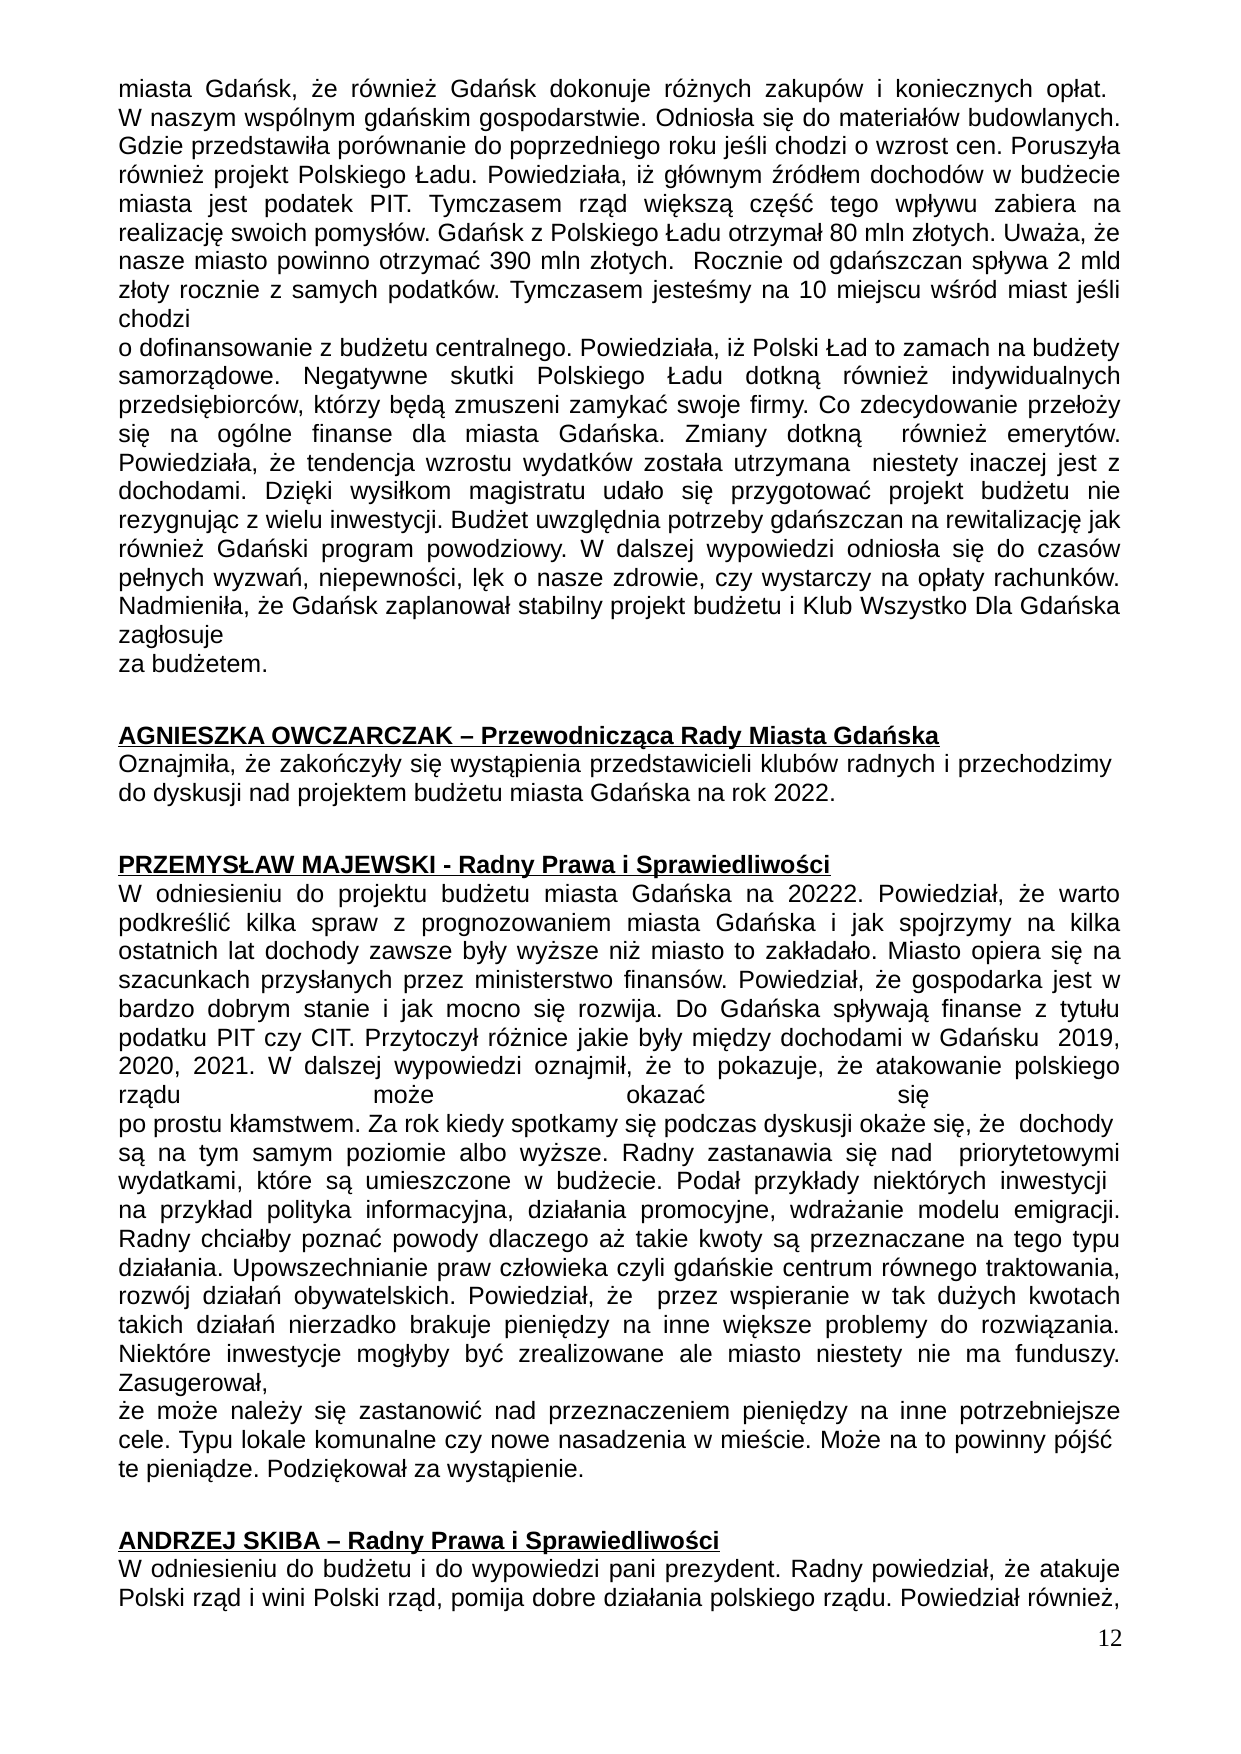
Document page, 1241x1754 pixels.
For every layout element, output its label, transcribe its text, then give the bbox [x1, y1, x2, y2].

text W odniesieniu do budżetu i do wypowiedzi pani prezydent. Radny powiedział, że atakuje Polski rząd i wini Polski rząd, pomija dobre działania polskiego rządu. Powiedział również, [118, 1554, 1122, 1612]
text W odniesieniu do projektu budżetu miasta Gdańska na 20222. Powiedział, że warto podkreślić kilka spraw z prognozowaniem miasta Gdańska i jak spojrzymy na kilka ostatnich lat dochody zawsze były wyższe niż miasto to zakładało. Miasto opiera się na szacunkach przysłanych przez ministerstwo finansów. Powiedział, że gospodarka jest w bardzo dobrym stanie i jak mocno się rozwija. Do Gdańska spływają finanse z tytułu podatku PIT czy CIT. Przytoczył różnice jakie były między dochodami w Gdańsku 2019, 2020, 2021. W dalszej wypowiedzi oznajmił, że to pokazuje, że atakowanie polskiego rządu może okazać się po prostu kłamstwem. Za rok kiedy spotkamy się podczas dyskusji okaże się, że dochody są na tym samym poziomie albo wyższe. Radny zastanawia się nad priorytetowymi wydatkami, które są umieszczone w budżecie. Podał przykłady niektórych inwestycji na przykład polityka informacyjna, działania promocyjne, wdrażanie modelu emigracji. Radny chciałby poznać powody dlaczego aż takie kwoty są przeznaczane na tego typu działania. Upowszechnianie praw człowieka czyli gdańskie centrum równego traktowania, rozwój działań obywatelskich. Powiedział, że przez wspieranie w tak dużych kwotach takich działań nierzadko brakuje pieniędzy na inne większe problemy do rozwiązania. Niektóre inwestycje mogłyby być zrealizowane ale miasto niestety nie ma funduszy. Zasugerował, że może należy się zastanowić nad przeznaczeniem pieniędzy na inne potrzebniejsze cele. Typu lokale komunalne czy nowe nasadzenia w mieście. Może na to powinny pójść te pieniądze. Podziękował za wystąpienie. [118, 879, 1122, 1482]
text miasta Gdańsk, że również Gdańsk dokonuje różnych zakupów i koniecznych opłat. W naszym wspólnym gdańskim gospodarstwie. Odniosła się do materiałów budowlanych. Gdzie przedstawiła porównanie do poprzedniego roku jeśli chodzi o wzrost cen. Poruszyła również projekt Polskiego Ładu. Powiedziała, iż głównym źródłem dochodów w budżecie miasta jest podatek PIT. Tymczasem rząd większą część tego wpływu zabiera na realizację swoich pomysłów. Gdańsk z Polskiego Ładu otrzymał 80 mln złotych. Uważa, że nasze miasto powinno otrzymać 390 mln złotych. Rocznie od gdańszczan spływa 2 mld złoty rocznie z samych podatków. Tymczasem jesteśmy na 10 miejscu wśród miast jeśli chodzi o dofinansowanie z budżetu centralnego. Powiedziała, iż Polski Ład to zamach na budżety samorządowe. Negatywne skutki Polskiego Ładu dotkną również indywidualnych przedsiębiorców, którzy będą zmuszeni zamykać swoje firmy. Co zdecydowanie przełoży się na ogólne finanse dla miasta Gdańska. Zmiany dotkną również emerytów. Powiedziała, że tendencja wzrostu wydatków została utrzymana niestety inaczej jest z dochodami. Dzięki wysiłkom magistratu udało się przygotować projekt budżetu nie rezygnując z wielu inwestycji. Budżet uwzględnia potrzeby gdańszczan na rewitalizację jak również Gdański program powodziowy. W dalszej wypowiedzi odniosła się do czasów pełnych wyzwań, niepewności, lęk o nasze zdrowie, czy wystarczy na opłaty rachunków. Nadmieniła, że Gdańsk zaplanował stabilny projekt budżetu i Klub Wszystko Dla Gdańska zagłosuje za budżetem. [118, 74, 1122, 677]
text PRZEMYSŁAW MAJEWSKI - Radny Prawa i Sprawiedliwości [118, 850, 1122, 879]
text ANDRZEJ SKIBA – Radny Prawa i Sprawiedliwości [118, 1526, 1122, 1554]
text Oznajmiła, że zakończyły się wystąpienia przedstawicieli klubów radnych i przechodzimy do dyskusji nad projektem budżetu miasta Gdańska na rok 2022. [118, 749, 1122, 807]
text AGNIESZKA OWCZARCZAK – Przewodnicząca Rady Miasta Gdańska [118, 721, 1122, 749]
